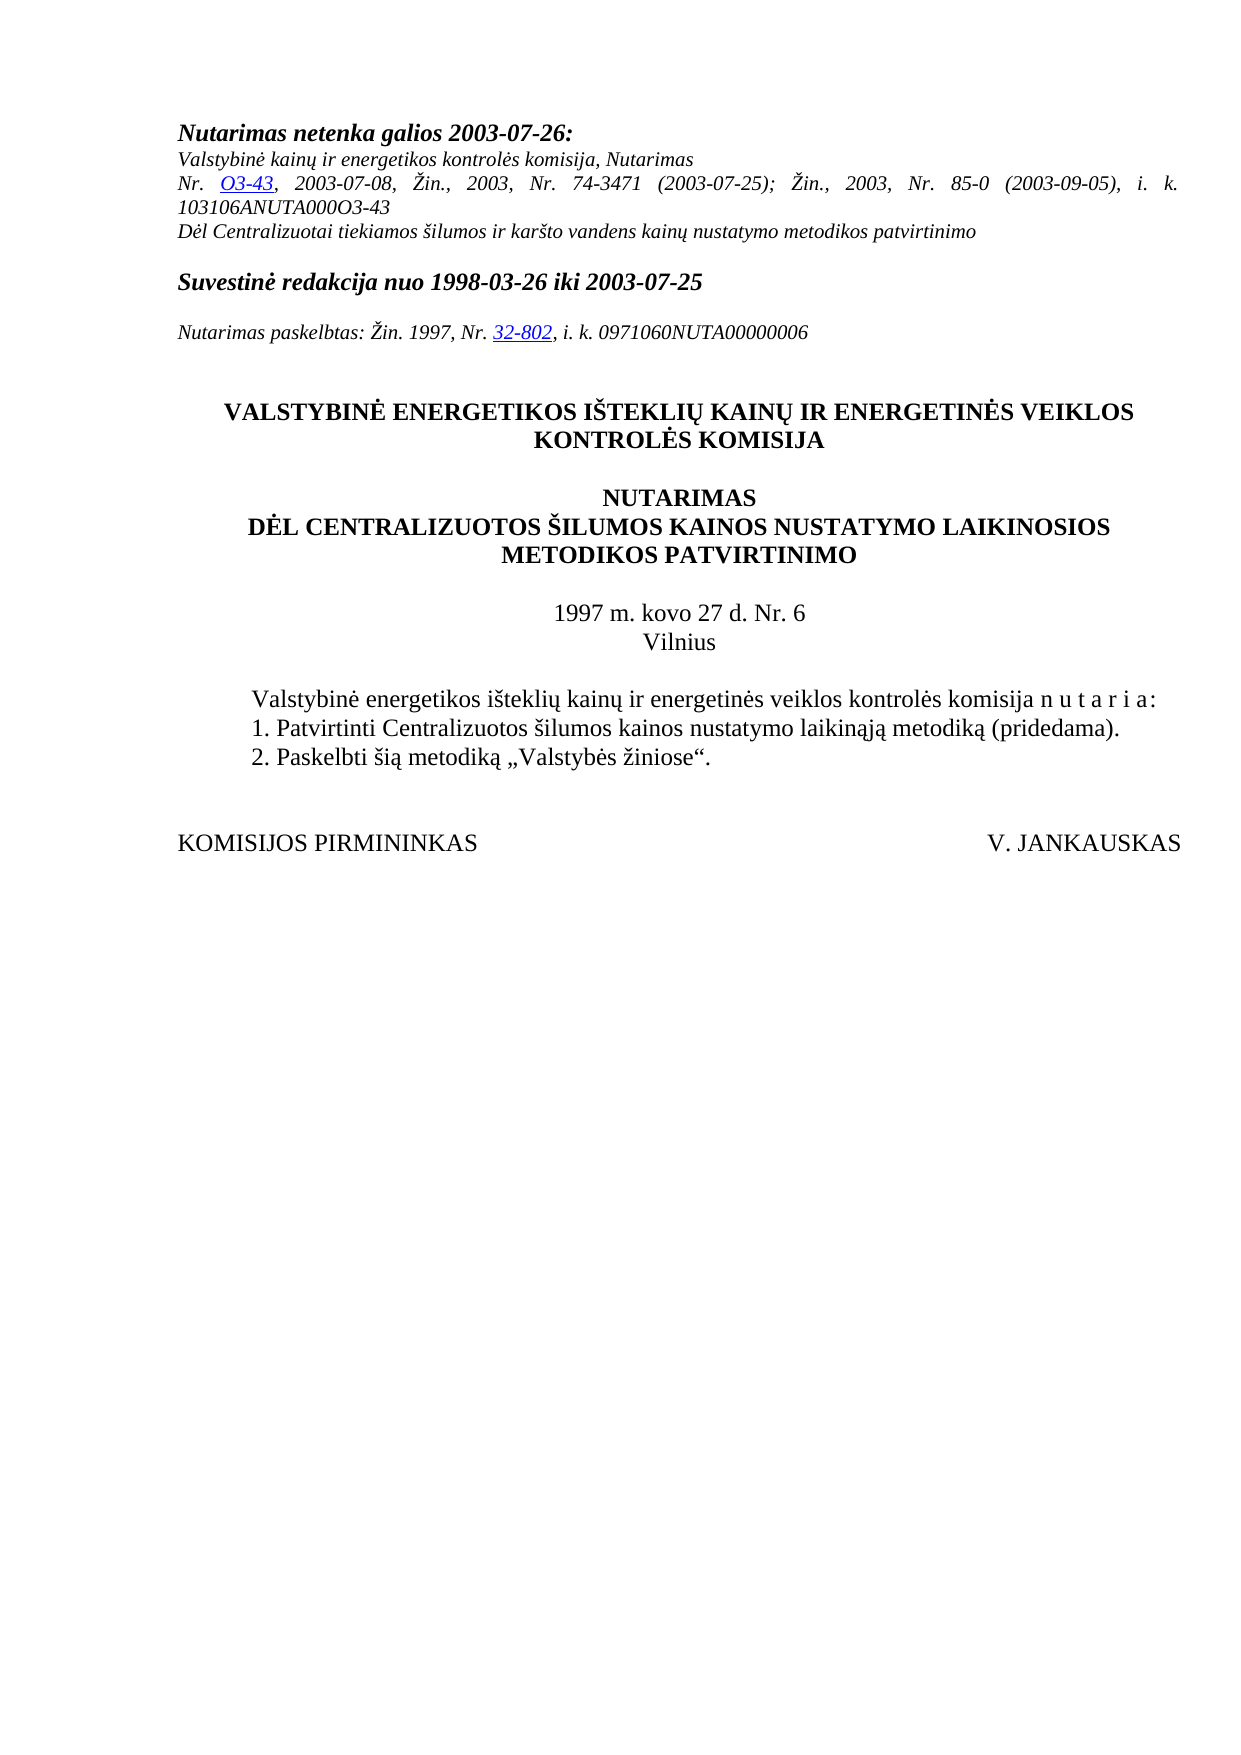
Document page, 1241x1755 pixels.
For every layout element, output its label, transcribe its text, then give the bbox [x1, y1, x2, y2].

text Nutarimas netenka galios 2003-07-26: [177, 118, 1181, 147]
text 1997 m. kovo 27 d. Nr. 6 [177, 598, 1181, 627]
text Valstybinė energetikos išteklių kainų ir energetinės veiklos kontrolės komisija nutaria: [177, 684, 1181, 713]
text VALSTYBINĖ ENERGETIKOS IŠTEKLIŲ KAINŲ IR ENERGETINĖS VEIKLOS KONTROLĖS KOMISIJA [177, 397, 1181, 454]
text Komisijos pirmininkas V. Jankauskas [177, 828, 1181, 857]
text Suvestinė redakcija nuo 1998-03-26 iki 2003-07-25 [177, 267, 1181, 296]
text Nutarimas paskelbtas: Žin. 1997, Nr. 32-802, i. k. 0971060NUTA00000006 [177, 320, 1181, 344]
text NUTARIMAS [177, 483, 1181, 512]
text Vilnius [177, 627, 1181, 656]
text Valstybinė kainų ir energetikos kontrolės komisija, Nutarimas [177, 147, 1181, 171]
text DĖL CENTRALIZUOTOS ŠILUMOS KAINOS NUSTATYMO LAIKINOSIOS METODIKOS PATVIRTINIMO [177, 512, 1181, 569]
text Dėl Centralizuotai tiekiamos šilumos ir karšto vandens kainų nustatymo metodikos patvirtinimo [177, 219, 1181, 243]
text 2. Paskelbti šią metodiką „Valstybės žiniose“. [177, 742, 1181, 771]
text Nr. O3-43, 2003-07-08, Žin., 2003, Nr. 74-3471 (2003-07-25); Žin., 2003, Nr. 85-0 (2003-09-05), i. k. 103106ANUTA000O3-43 [177, 171, 1181, 219]
text 1. Patvirtinti Centralizuotos šilumos kainos nustatymo laikinąją metodiką (pridedama). [177, 713, 1181, 742]
